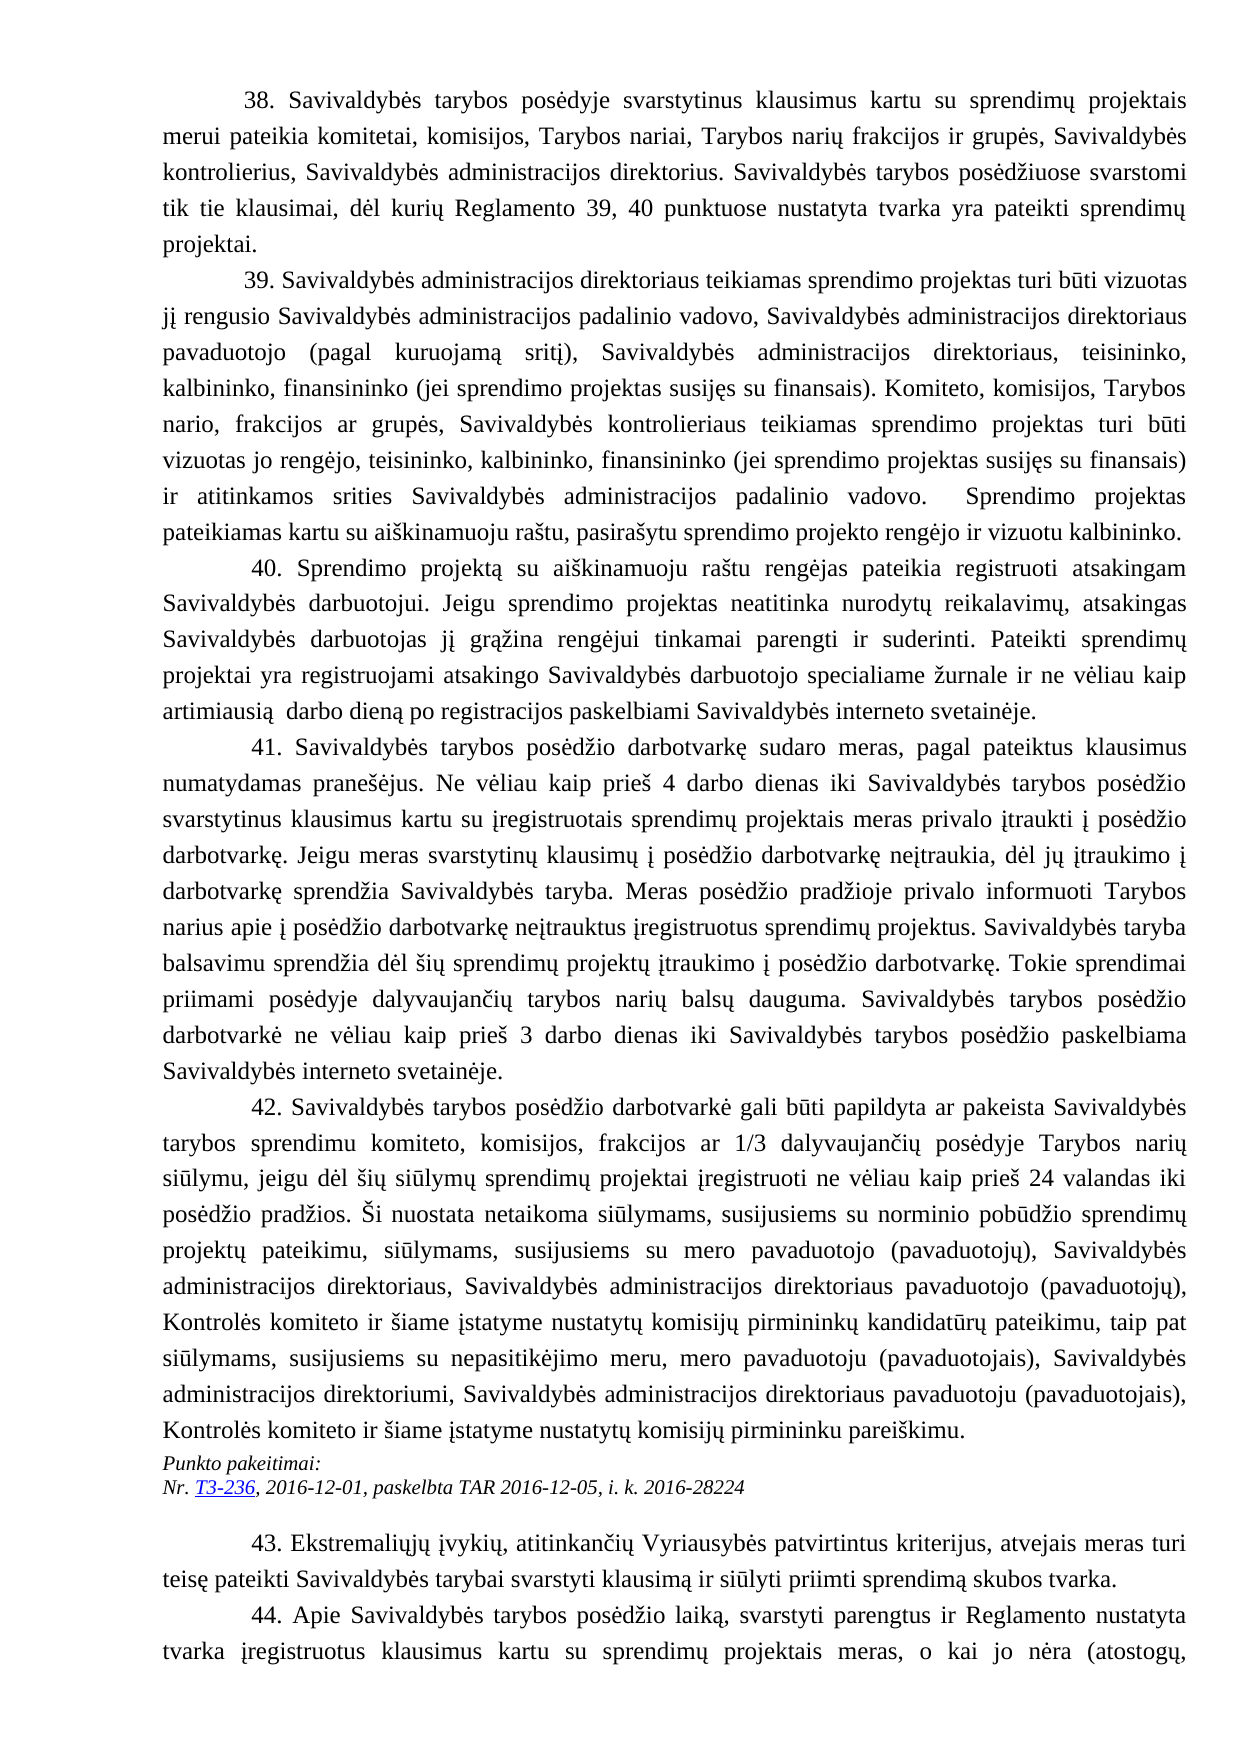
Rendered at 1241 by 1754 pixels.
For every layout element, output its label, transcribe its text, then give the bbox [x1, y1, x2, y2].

text Nr. T3-236, 2016-12-01, paskelbta TAR 2016-12-05, i. k. 2016-28224 [162, 1475, 1187, 1499]
text 42. Savivaldybės tarybos posėdžio darbotvarkė gali būti papildyta ar pakeista Savivaldybės tarybos sprendimu komiteto, komisijos, frakcijos ar 1/3 dalyvaujančių posėdyje Tarybos narių siūlymu, jeigu dėl šių siūlymų sprendimų projektai įregistruoti ne vėliau kaip prieš 24 valandas iki posėdžio pradžios. Ši nuostata netaikoma siūlymams, susijusiems su norminio pobūdžio sprendimų projektų pateikimu, siūlymams, susijusiems su mero pavaduotojo (pavaduotojų), Savivaldybės administracijos direktoriaus, Savivaldybės administracijos direktoriaus pavaduotojo (pavaduotojų), Kontrolės komiteto ir šiame įstatyme nustatytų komisijų pirmininkų kandidatūrų pateikimu, taip pat siūlymams, susijusiems su nepasitikėjimo meru, mero pavaduotoju (pavaduotojais), Savivaldybės administracijos direktoriumi, Savivaldybės administracijos direktoriaus pavaduotoju (pavaduotojais), Kontrolės komiteto ir šiame įstatyme nustatytų komisijų pirmininku pareiškimu. [162, 1092, 1187, 1444]
text 38. Savivaldybės tarybos posėdyje svarstytinus klausimus kartu su sprendimų projektais merui pateikia komitetai, komisijos, Tarybos nariai, Tarybos narių frakcijos ir grupės, Savivaldybės kontrolierius, Savivaldybės administracijos direktorius. Savivaldybės tarybos posėdžiuose svarstomi tik tie klausimai, dėl kurių Reglamento 39, 40 punktuose nustatyta tvarka yra pateikti sprendimų projektai. [162, 85, 1187, 258]
text 44. Apie Savivaldybės tarybos posėdžio laiką, svarstyti parengtus ir Reglamento nustatyta tvarka įregistruotus klausimus kartu su sprendimų projektais meras, o kai jo nėra (atostogų, [162, 1600, 1187, 1664]
text 39. Savivaldybės administracijos direktoriaus teikiamas sprendimo projektas turi būti vizuotas jį rengusio Savivaldybės administracijos padalinio vadovo, Savivaldybės administracijos direktoriaus pavaduotojo (pagal kuruojamą sritį), Savivaldybės administracijos direktoriaus, teisininko, kalbininko, finansininko (jei sprendimo projektas susijęs su finansais). Komiteto, komisijos, Tarybos nario, frakcijos ar grupės, Savivaldybės kontrolieriaus teikiamas sprendimo projektas turi būti vizuotas jo rengėjo, teisininko, kalbininko, finansininko (jei sprendimo projektas susijęs su finansais) ir atitinkamos srities Savivaldybės administracijos padalinio vadovo. Sprendimo projektas pateikiamas kartu su aiškinamuoju raštu, pasirašytu sprendimo projekto rengėjo ir vizuotu kalbininko. [162, 265, 1187, 545]
text 40. Sprendimo projektą su aiškinamuoju raštu rengėjas pateikia registruoti atsakingam Savivaldybės darbuotojui. Jeigu sprendimo projektas neatitinka nurodytų reikalavimų, atsakingas Savivaldybės darbuotojas jį grąžina rengėjui tinkamai parengti ir suderinti. Pateikti sprendimų projektai yra registruojami atsakingo Savivaldybės darbuotojo specialiame žurnale ir ne vėliau kaip artimiausią darbo dieną po registracijos paskelbiami Savivaldybės interneto svetainėje. [162, 553, 1187, 725]
text 43. Ekstremaliųjų įvykių, atitinkančių Vyriausybės patvirtintus kriterijus, atvejais meras turi teisę pateikti Savivaldybės tarybai svarstyti klausimą ir siūlyti priimti sprendimą skubos tvarka. [162, 1528, 1187, 1593]
text Punkto pakeitimai: [162, 1451, 1187, 1475]
text 41. Savivaldybės tarybos posėdžio darbotvarkę sudaro meras, pagal pateiktus klausimus numatydamas pranešėjus. Ne vėliau kaip prieš 4 darbo dienas iki Savivaldybės tarybos posėdžio svarstytinus klausimus kartu su įregistruotais sprendimų projektais meras privalo įtraukti į posėdžio darbotvarkę. Jeigu meras svarstytinų klausimų į posėdžio darbotvarkę neįtraukia, dėl jų įtraukimo į darbotvarkę sprendžia Savivaldybės taryba. Meras posėdžio pradžioje privalo informuoti Tarybos narius apie į posėdžio darbotvarkę neįtrauktus įregistruotus sprendimų projektus. Savivaldybės taryba balsavimu sprendžia dėl šių sprendimų projektų įtraukimo į posėdžio darbotvarkę. Tokie sprendimai priimami posėdyje dalyvaujančių tarybos narių balsų dauguma. Savivaldybės tarybos posėdžio darbotvarkė ne vėliau kaip prieš 3 darbo dienas iki Savivaldybės tarybos posėdžio paskelbiama Savivaldybės interneto svetainėje. [162, 732, 1187, 1084]
